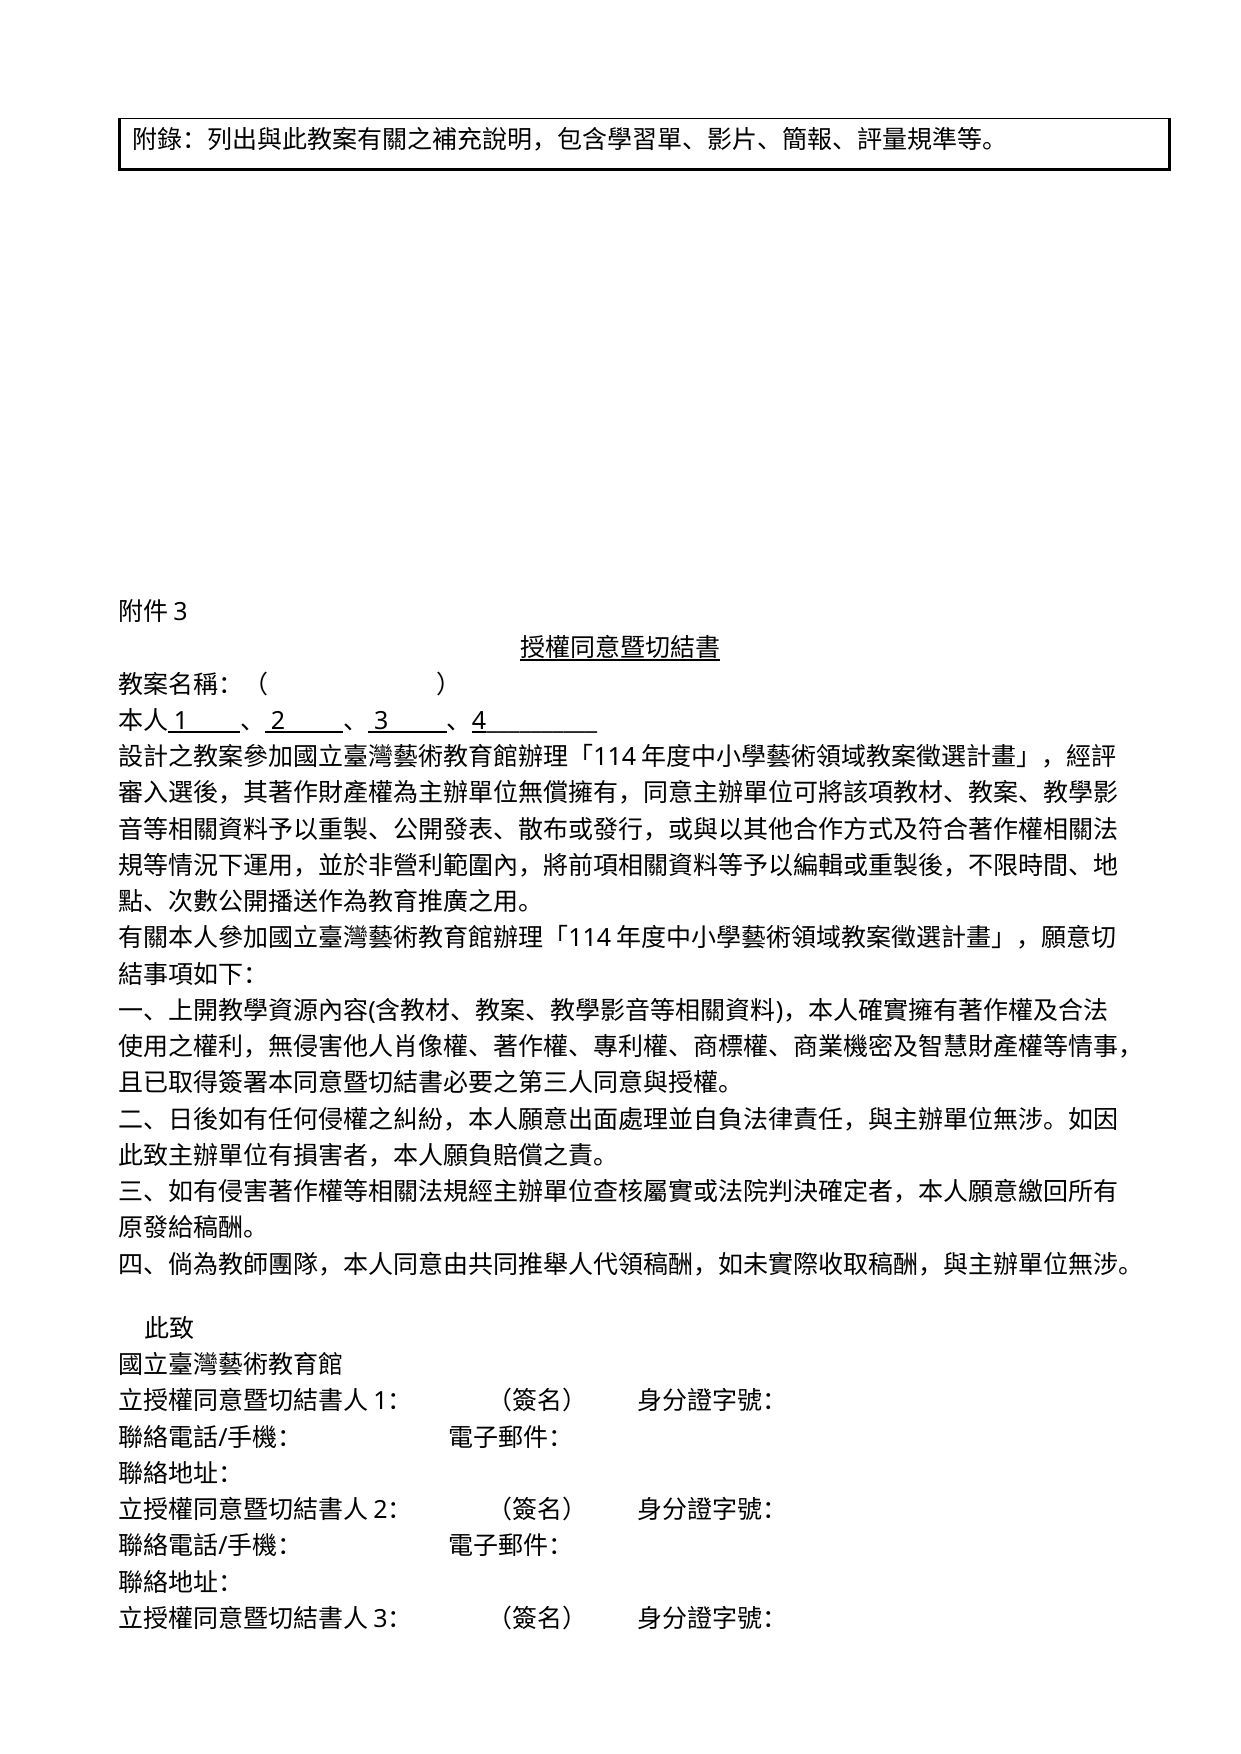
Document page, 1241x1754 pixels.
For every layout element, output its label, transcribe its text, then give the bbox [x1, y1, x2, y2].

text 國立臺灣藝術教育館 [118, 1344, 1122, 1381]
text 立授權同意暨切結書人1： （簽名） 身分證字號： [118, 1381, 1122, 1417]
text 二、日後如有任何侵權之糾紛，本人願意出面處理並自負法律責任，與主辦單位無涉。如因此致主辦單位有損害者，本人願負賠償之責。 [118, 1099, 1122, 1172]
text 設計之教案參加國立臺灣藝術教育館辦理「114年度中小學藝術領域教案徵選計畫」，經評審入選後，其著作財產權為主辦單位無償擁有，同意主辦單位可將該項教材、教案、教學影音等相關資料予以重製、公開發表、散布或發行，或與以其他合作方式及符合著作權相關法規等情況下運用，並於非營利範圍內，將前項相關資料等予以編輯或重製後，不限時間、地點、次數公開播送作為教育推廣之用。 [118, 737, 1122, 918]
text 三、如有侵害著作權等相關法規經主辦單位查核屬實或法院判決確定者，本人願意繳回所有原發給稿酬。 [118, 1172, 1122, 1244]
text 本人 1 、 2 、 3 、4__________ [118, 700, 1122, 737]
text 四、倘為教師團隊，本人同意由共同推舉人代領稿酬，如未實際收取稿酬，與主辦單位無涉。 [118, 1244, 1122, 1280]
text 聯絡電話/手機： 電子郵件： [118, 1526, 1122, 1562]
text 此致 [118, 1308, 1122, 1344]
text 授權同意暨切結書 [118, 628, 1122, 664]
text 教案名稱：（ ） [118, 664, 1122, 700]
text 立授權同意暨切結書人3： （簽名） 身分證字號： [118, 1598, 1122, 1634]
text 聯絡地址： [118, 1453, 1122, 1489]
table_cell 附錄：列出與此教案有關之補充說明，包含學習單、影片、簡報、評量規準等。 [121, 119, 1168, 168]
text 一、上開教學資源內容(含教材、教案、教學影音等相關資料)，本人確實擁有著作權及合法使用之權利，無侵害他人肖像權、著作權、專利權、商標權、商業機密及智慧財產權等情事，且已取得簽署本同意暨切結書必要之第三人同意與授權。 [118, 990, 1122, 1099]
text 附件3 [118, 592, 1122, 628]
text 聯絡地址： [118, 1562, 1122, 1598]
text 有關本人參加國立臺灣藝術教育館辦理「114年度中小學藝術領域教案徵選計畫」，願意切結事項如下： [118, 918, 1122, 990]
text 立授權同意暨切結書人2： （簽名） 身分證字號： [118, 1489, 1122, 1526]
text 聯絡電話/手機： 電子郵件： [118, 1417, 1122, 1453]
